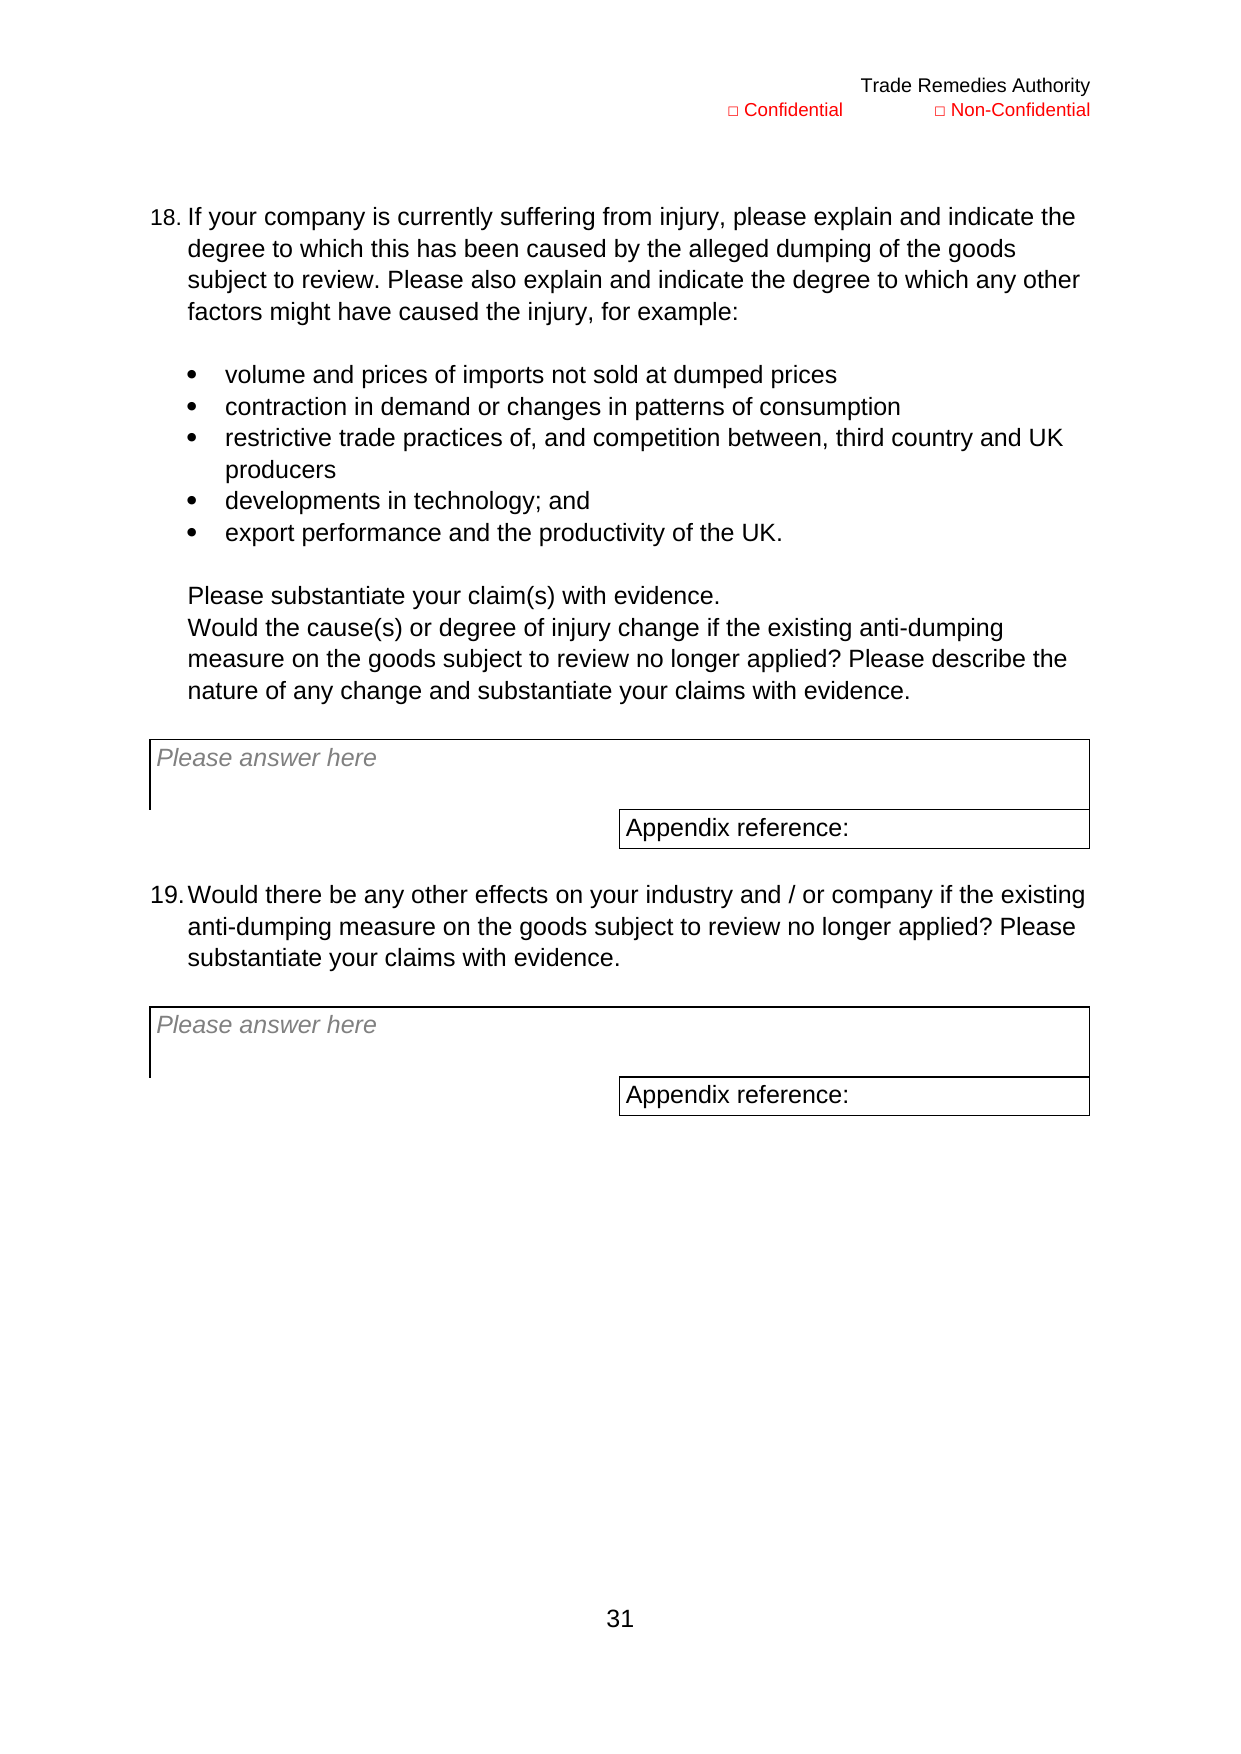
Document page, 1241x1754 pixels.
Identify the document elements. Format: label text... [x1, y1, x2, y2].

table_cell Appendix reference: [620, 1078, 1089, 1115]
list Would the cause(s) or degree of injury change if the existing anti-dumping measure on the goods subject to review no longer applied? Please describe the nature of any change and substantiate your claims with evidence. [187, 613, 1090, 705]
list If your company is currently suffering from injury, please explain and indicate the degree to which this has been caused by the alleged dumping of the goods subject to review. Please also explain and indicate the degree to which any other factors might have caused the injury, for example: [150, 202, 1090, 325]
list restrictive trade practices of, and competition between, third country and UK producers [187, 423, 1090, 483]
text Please substantiate your claim(s) with evidence. [187, 581, 1090, 610]
list volume and prices of imports not sold at dumped prices [187, 360, 1090, 389]
list export performance and the productivity of the UK. [187, 518, 1090, 547]
list developments in technology; and [187, 486, 1090, 515]
table_header Please answer here [151, 1008, 1089, 1076]
list contraction in demand or changes in patterns of consumption [187, 391, 1090, 420]
table_header Please answer here [151, 740, 1089, 809]
table_cell Appendix reference: [620, 810, 1089, 847]
table_cell [150, 1078, 619, 1115]
list Would there be any other effects on your industry and / or company if the existing anti-dumping measure on the goods subject to review no longer applied? Please substantiate your claims with evidence. [150, 880, 1090, 972]
table_cell [150, 810, 619, 847]
